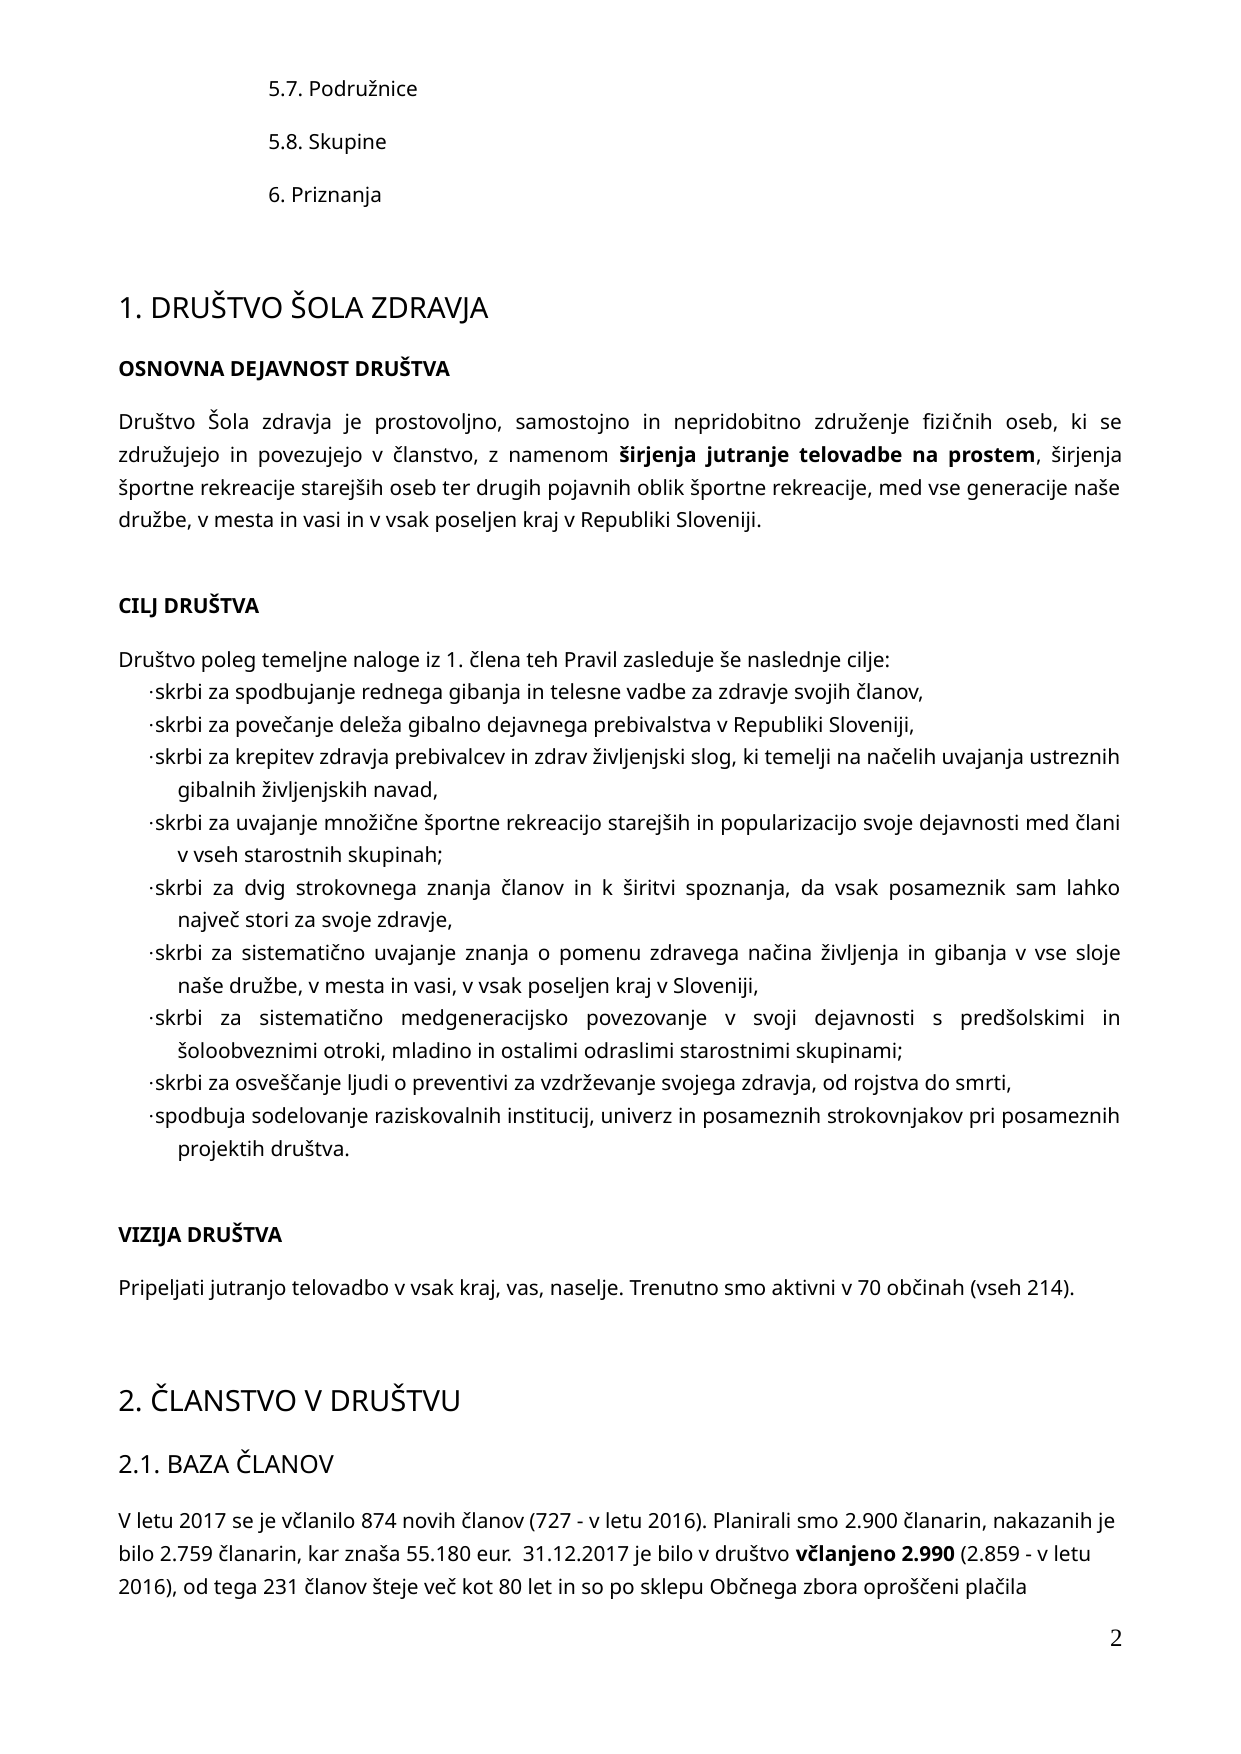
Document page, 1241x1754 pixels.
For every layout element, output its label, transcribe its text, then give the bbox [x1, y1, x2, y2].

text VIZIJA DRUŠTVA [118, 1220, 1122, 1248]
text OSNOVNA DEJAVNOST DRUŠTVA [118, 354, 1122, 382]
list skrbi za krepitev zdravja prebivalcev in zdrav življenjski slog, ki temelji na načelih uvajanja ustreznih gibalnih življenjskih navad, [148, 742, 1122, 803]
list skrbi za povečanje deleža gibalno dejavnega prebivalstva v Republiki Sloveniji, [148, 710, 1122, 738]
text 6. Priznanja [193, 181, 1122, 209]
text Društvo poleg temeljne naloge iz 1. člena teh Pravil zasleduje še naslednje cilje: [118, 645, 1122, 673]
list skrbi za osveščanje ljudi o preventivi za vzdrževanje svojega zdravja, od rojstva do smrti, [148, 1068, 1122, 1097]
text Pripeljati jutranjo telovadbo v vsak kraj, vas, naselje. Trenutno smo aktivni v 70 občinah (vseh 214). [118, 1273, 1122, 1302]
list skrbi za uvajanje množične športne rekreacijo starejših in popularizacijo svoje dejavnosti med člani v vseh starostnih skupinah; [148, 808, 1122, 869]
list skrbi za dvig strokovnega znanja članov in k širitvi spoznanja, da vsak posameznik sam lahko največ stori za svoje zdravje, [148, 873, 1122, 934]
list skrbi za spodbujanje rednega gibanja in telesne vadbe za zdravje svojih članov, [148, 677, 1122, 706]
text 2. ČLANSTVO V DRUŠTVU [118, 1380, 1122, 1420]
text 5.7. Podružnice [193, 74, 1122, 102]
list skrbi za sistematično medgeneracijsko povezovanje v svoji dejavnosti s predšolskimi in šoloobveznimi otroki, mladino in ostalimi odraslimi starostnimi skupinami; [148, 1003, 1122, 1064]
text CILJ DRUŠTVA [118, 591, 1122, 620]
text V letu 2017 se je včlanilo 874 novih članov (727 - v letu 2016). Planirali smo 2.900 članarin, nakazanih je bilo 2.759 članarin, kar znaša 55.180 eur. 31.12.2017 je bilo v društvo včlanjeno 2.990 (2.859 - v letu 2016), od tega 231 članov šteje več kot 80 let in so po sklepu Občnega zbora oproščeni plačila [118, 1507, 1122, 1600]
list skrbi za sistematično uvajanje znanja o pomenu zdravega načina življenja in gibanja v vse sloje naše družbe, v mesta in vasi, v vsak poseljen kraj v Sloveniji, [148, 938, 1122, 999]
text Društvo Šola zdravja je prostovoljno, samostojno in nepridobitno združenje fizičnih oseb, ki se združujejo in povezujejo v članstvo, z namenom širjenja jutranje telovadbe na prostem, širjenja športne rekreacije starejših oseb ter drugih pojavnih oblik športne rekreacije, med vse generacije naše družbe, v mesta in vasi in v vsak poseljen kraj v Republiki Sloveniji. [118, 407, 1122, 534]
text 1. DRUŠTVO ŠOLA ZDRAVJA [118, 287, 1122, 327]
text 2.1. BAZA ČLANOV [118, 1447, 1122, 1481]
text 5.8. Skupine [193, 127, 1122, 156]
list spodbuja sodelovanje raziskovalnih institucij, univerz in posameznih strokovnjakov pri posameznih projektih društva. [148, 1101, 1122, 1162]
